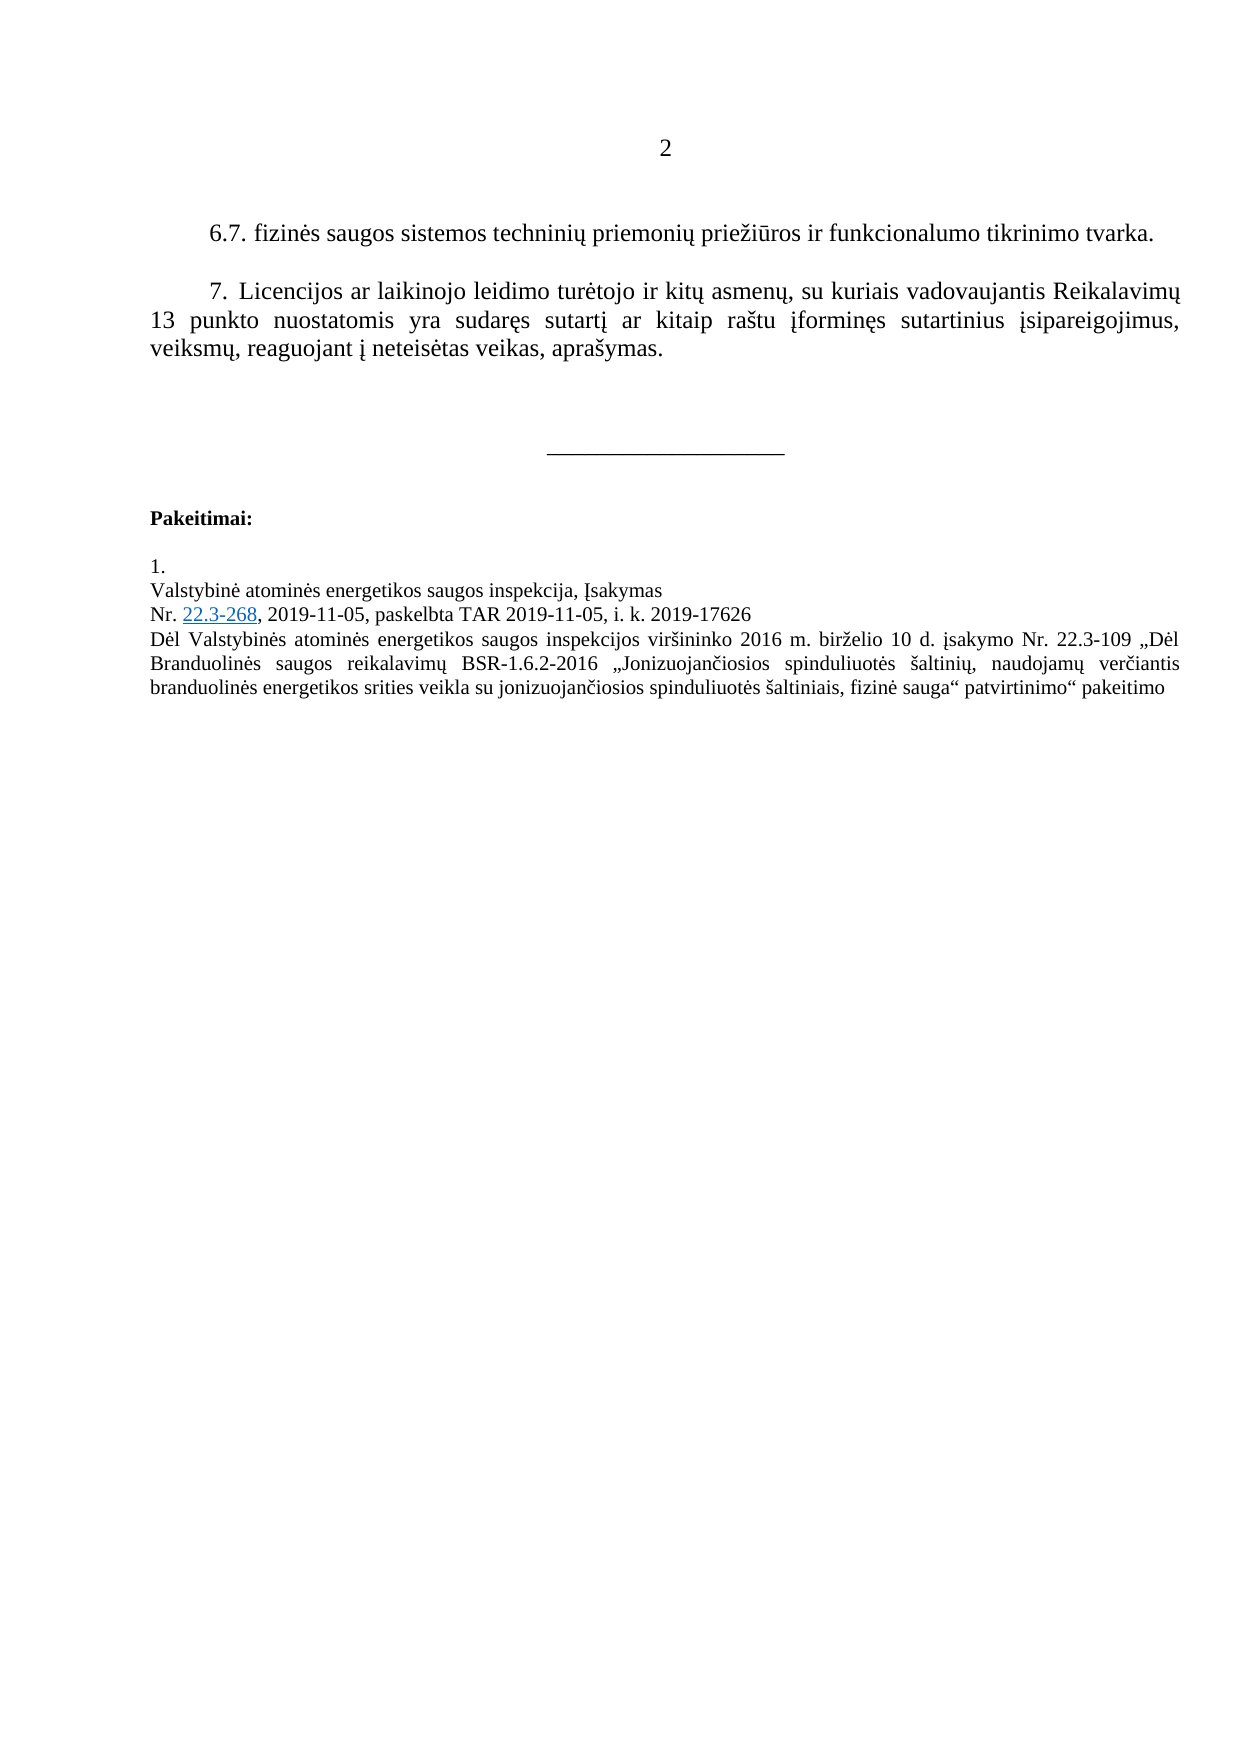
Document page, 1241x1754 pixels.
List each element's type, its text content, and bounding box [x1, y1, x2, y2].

text 1. [150, 554, 1181, 578]
text Valstybinė atominės energetikos saugos inspekcija, Įsakymas [150, 578, 1181, 602]
text Pakeitimai: [150, 506, 1181, 530]
text Nr. 22.3-268, 2019-11-05, paskelbta TAR 2019-11-05, i. k. 2019-17626 [150, 602, 1181, 626]
text ___________________ [150, 429, 1181, 458]
text Dėl Valstybinės atominės energetikos saugos inspekcijos viršininko 2016 m. birželio 10 d. įsakymo Nr. 22.3-109 „Dėl Branduolinės saugos reikalavimų BSR-1.6.2-2016 „Jonizuojančiosios spinduliuotės šaltinių, naudojamų verčiantis branduolinės energetikos srities veikla su jonizuojančiosios spinduliuotės šaltiniais, fizinė sauga“ patvirtinimo“ pakeitimo [150, 626, 1181, 699]
text 6.7. fizinės saugos sistemos techninių priemonių priežiūros ir funkcionalumo tikrinimo tvarka. [150, 218, 1181, 247]
text 7. Licencijos ar laikinojo leidimo turėtojo ir kitų asmenų, su kuriais vadovaujantis Reikalavimų 13 punkto nuostatomis yra sudaręs sutartį ar kitaip raštu įforminęs sutartinius įsipareigojimus, veiksmų, reaguojant į neteisėtas veikas, aprašymas. [150, 276, 1181, 362]
